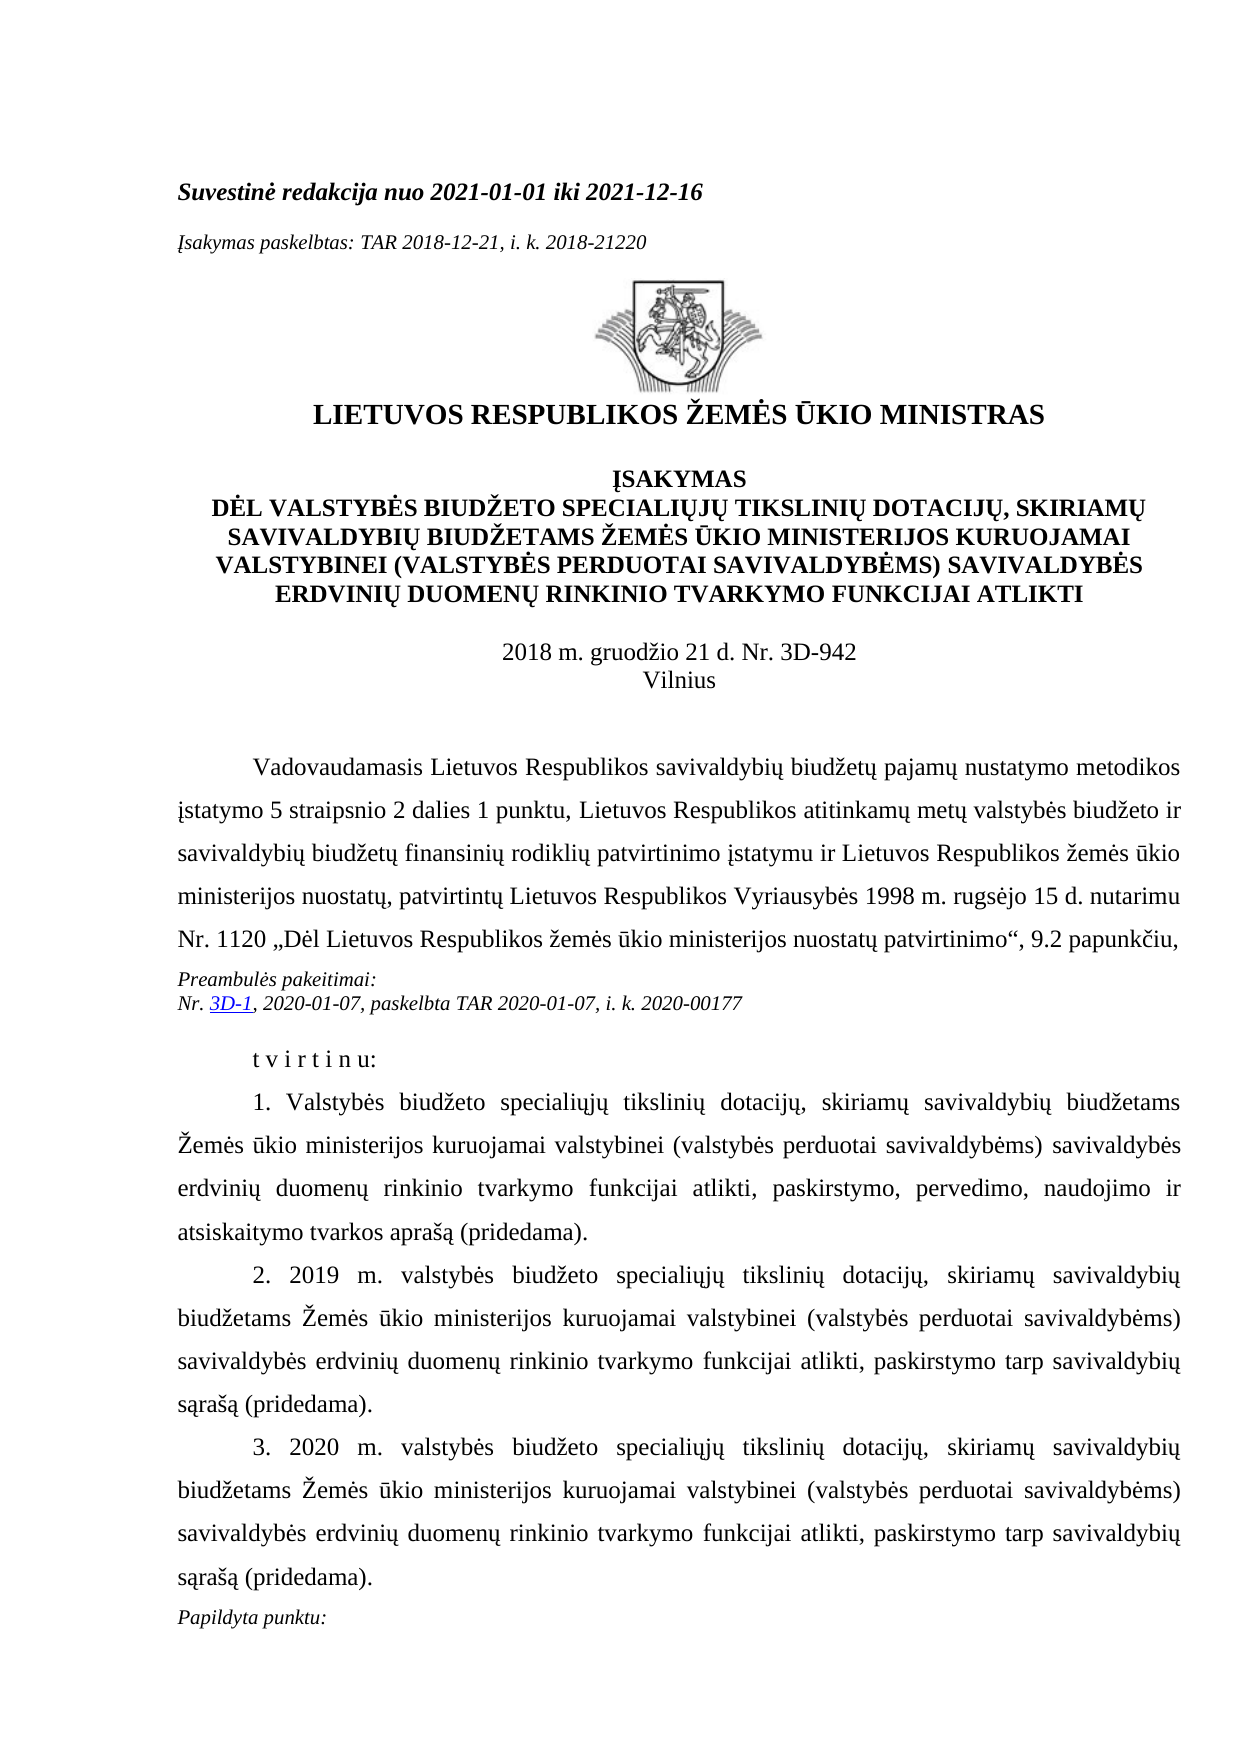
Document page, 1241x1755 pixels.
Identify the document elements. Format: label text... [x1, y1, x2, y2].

text Papildyta punktu: [177, 1605, 1181, 1629]
text Preambulės pakeitimai: [177, 967, 1181, 991]
text 3. 2020 m. valstybės biudžeto specialiųjų tikslinių dotacijų, skiriamų savivaldybių biudžetams Žemės ūkio ministerijos kuruojamai valstybinei (valstybės perduotai savivaldybėms) savivaldybės erdvinių duomenų rinkinio tvarkymo funkcijai atlikti, paskirstymo tarp savivaldybių sąrašą (pridedama). [177, 1432, 1181, 1590]
text DĖL VALSTYBĖS BIUDŽETO SPECIALIŲJŲ TIKSLINIŲ DOTACIJŲ, SKIRIAMŲ SAVIVALDYBIŲ BIUDŽETAMS ŽEMĖS ŪKIO MINISTERIJOS KURUOJAMAI VALSTYBINEI (VALSTYBĖS PERDUOTAI SAVIVALDYBĖMS) SAVIVALDYBĖS ERDVINIŲ DUOMENŲ RINKINIO TVARKYMO FUNKCIJAI ATLIKTI [177, 493, 1181, 608]
text 1. Valstybės biudžeto specialiųjų tikslinių dotacijų, skiriamų savivaldybių biudžetams Žemės ūkio ministerijos kuruojamai valstybinei (valstybės perduotai savivaldybėms) savivaldybės erdvinių duomenų rinkinio tvarkymo funkcijai atlikti, paskirstymo, pervedimo, naudojimo ir atsiskaitymo tvarkos aprašą (pridedama). [177, 1087, 1181, 1245]
text t v i r t i n u: [177, 1044, 1181, 1073]
text 2018 m. gruodžio 21 d. Nr. 3D-942 [177, 637, 1181, 665]
text Vilnius [177, 665, 1181, 694]
text LIETUVOS RESPUBLIKOS ŽEMĖS ŪKIO MINISTRAS [177, 397, 1181, 431]
text 2. 2019 m. valstybės biudžeto specialiųjų tikslinių dotacijų, skiriamų savivaldybių biudžetams Žemės ūkio ministerijos kuruojamai valstybinei (valstybės perduotai savivaldybėms) savivaldybės erdvinių duomenų rinkinio tvarkymo funkcijai atlikti, paskirstymo tarp savivaldybių sąrašą (pridedama). [177, 1260, 1181, 1418]
text Vadovaudamasis Lietuvos Respublikos savivaldybių biudžetų pajamų nustatymo metodikos įstatymo 5 straipsnio 2 dalies 1 punktu, Lietuvos Respublikos atitinkamų metų valstybės biudžeto ir savivaldybių biudžetų finansinių rodiklių patvirtinimo įstatymu ir Lietuvos Respublikos žemės ūkio ministerijos nuostatų, patvirtintų Lietuvos Respublikos Vyriausybės 1998 m. rugsėjo 15 d. nutarimu Nr. 1120 „Dėl Lietuvos Respublikos žemės ūkio ministerijos nuostatų patvirtinimo“, 9.2 papunkčiu, [177, 752, 1181, 953]
text Nr. 3D-1, 2020-01-07, paskelbta TAR 2020-01-07, i. k. 2020-00177 [177, 991, 1181, 1015]
text ĮSAKYMAS [177, 464, 1181, 493]
text Įsakymas paskelbtas: TAR 2018-12-21, i. k. 2018-21220 [177, 230, 1181, 254]
text Suvestinė redakcija nuo 2021-01-01 iki 2021-12-16 [177, 177, 1181, 206]
